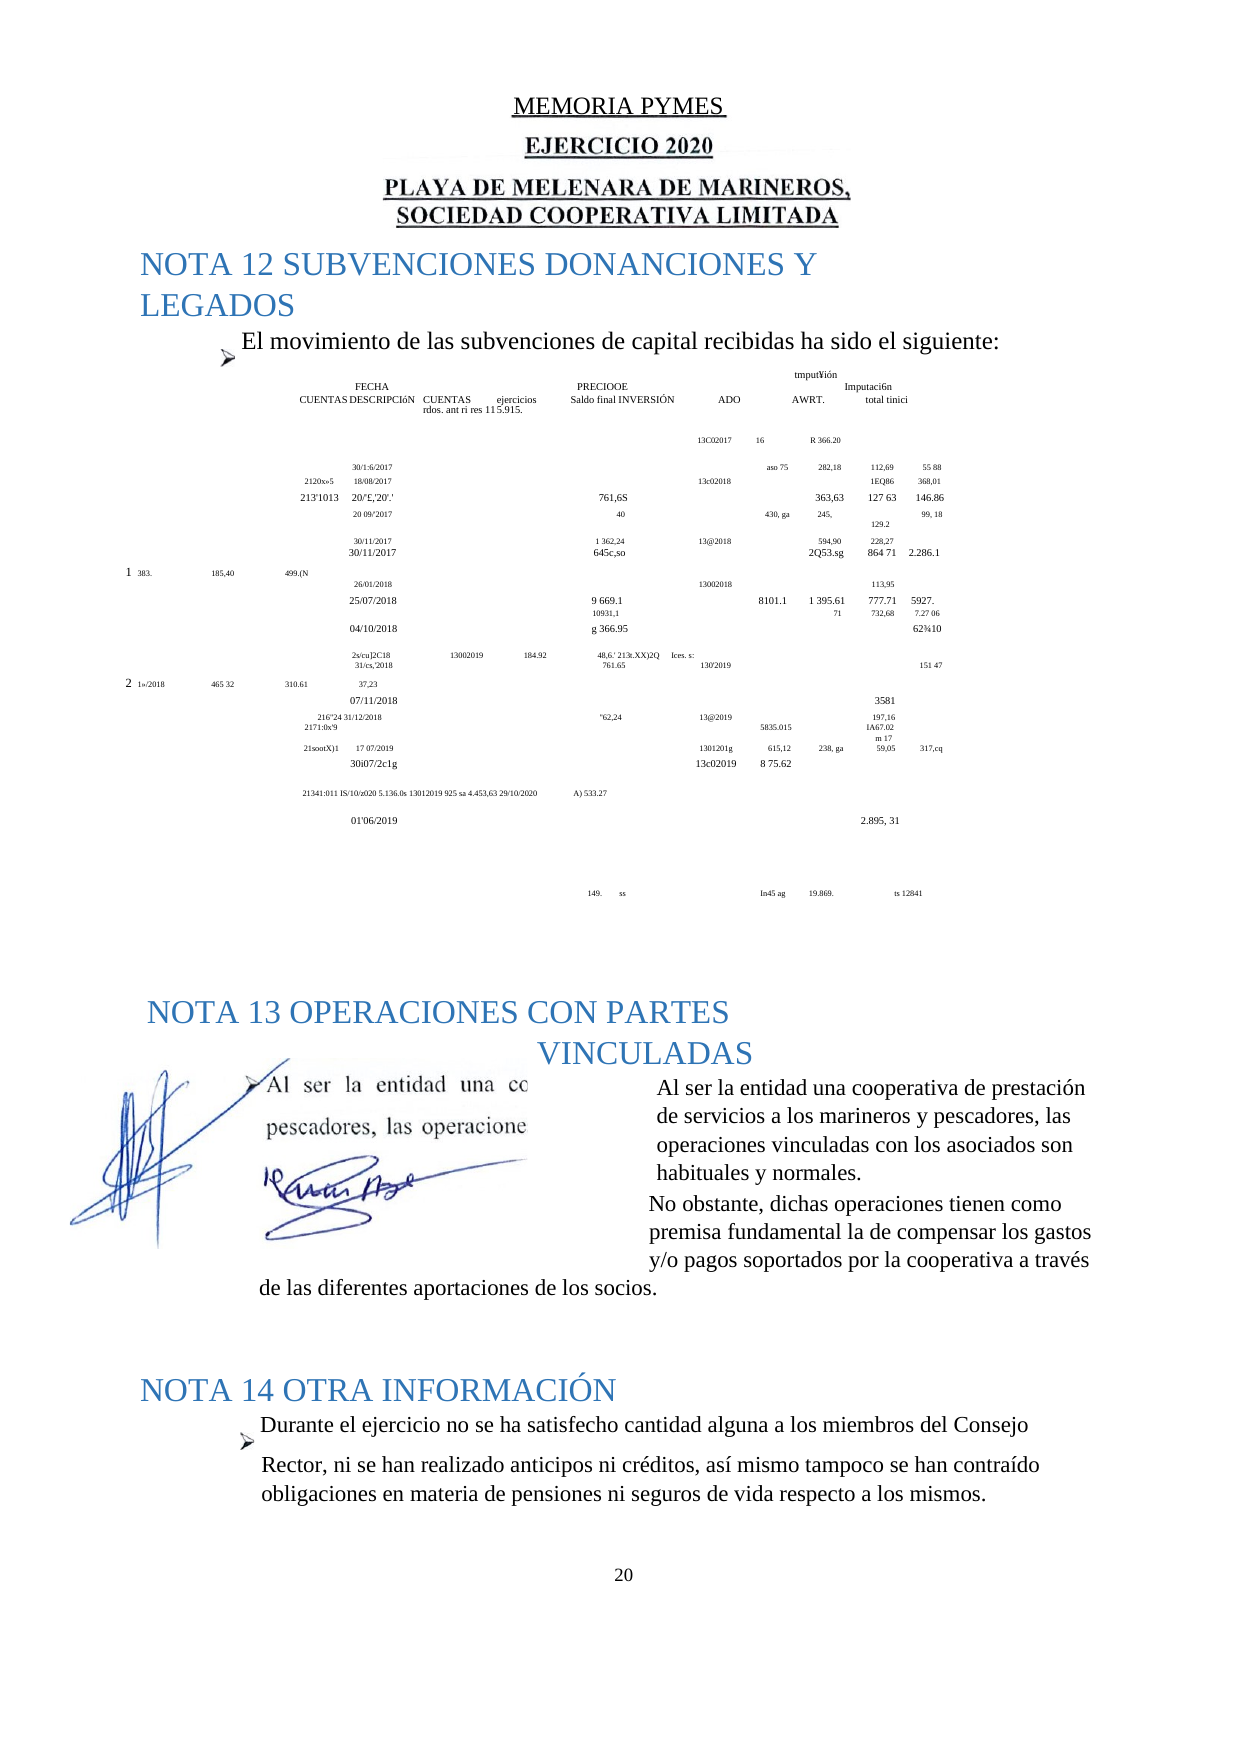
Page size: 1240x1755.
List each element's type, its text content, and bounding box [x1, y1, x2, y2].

text 04/10/2018 g 366.95 62¾10 [137, 623, 1097, 635]
subtitle NOTA 13 OPERACIONES CON PARTES VINCULADAS [147, 992, 950, 1072]
text 30/11/2017 645c,so 2Q53.sg 864 71 2.286.1 [137, 547, 1097, 559]
text 31/cs,'2018 761.65 130'2019 151 47 [137, 661, 1097, 671]
text El movimiento de las subvenciones de capital recibidas ha sido el siguiente: [137, 326, 1083, 367]
text No obstante, dichas operaciones tienen como premisa fundamental la de compensar los gastos y/o pagos soportados por la cooperativa a través de las diferentes aportaciones de los socios. [258, 1189, 1096, 1300]
text Al ser la entidad una cooperativa de prestación de servicios a los marineros y pescadores, las operaciones vinculadas con los asociados son habituales y normales. [528, 1074, 1096, 1185]
subtitle NOTA 14 OTRA INFORMACIÓN [140, 1370, 950, 1408]
text 2171:0x'9 5835.015 IA67.02 [137, 723, 1097, 732]
text 25/07/2018 9 669.1 8101.1 1 395.61 777.71 5927. [137, 595, 1097, 607]
text tmput¥ión [534, 369, 1097, 381]
text 01'06/2019 2.895, 31 [137, 815, 1097, 827]
list 383. 185,40 499.(N [125, 564, 985, 579]
text 21341:011 IS/10/z020 5.136.0s 13012019 925 sa 4.453,63 29/10/2020 A) 533.27 [302, 788, 985, 798]
text CUENTAS DESCRIPCIóN CUENTAS ejercicios Saldo final INVERSIÓN ADO AWRT. total tinici rdos. ant ri res 11 5.915. [299, 394, 939, 416]
text 13C02017 16 R 366.20 [137, 436, 1097, 445]
text 149. ss In45 ag 19.869. ts 12841 [137, 889, 1097, 899]
text 30/1:6/2017 aso 75 282,18 112,69 55 88 [137, 462, 1097, 472]
text 30i07/2c1g 13c02019 8 75.62 [137, 757, 1097, 769]
text 26/01/2018 13002018 113,95 [137, 580, 1097, 590]
subtitle NOTA 12 SUBVENCIONES DONANCIONES Y LEGADOS [140, 244, 950, 323]
text 129.2 [670, 520, 1090, 529]
text Durante el ejercicio no se ha satisfecho cantidad alguna a los miembros del Consejo Rector, ni se han realizado anticipos ni créditos, así mismo tampoco se han contraído obligaciones en materia de pensiones ni seguros de vida respecto a los mismos. [240, 1411, 1096, 1506]
text 21sootX)1 17 07/2019 1301201g 615,12 238, ga 59,05 317,cq [137, 743, 1097, 753]
text 30/11/2017 1 362,24 13@2018 594,90 228,27 [137, 536, 1097, 546]
text 20 09/'2017 40 430, ga 245, 99, 18 [137, 509, 1097, 519]
text 2120x»5 18/08/2017 13c02018 1EQ86 368,01 [137, 477, 1097, 487]
text 2s/cu]2C18 13002019 184.92 48,6.' 213t.XX)2Q Ices. s: [302, 650, 929, 660]
list 1»/2018 465 32 310.61 37,23 [125, 676, 985, 690]
text 07/11/2018 3581 [137, 695, 1097, 707]
text 216"24 31/12/2018 "62,24 13@2019 197,16 [137, 712, 1097, 722]
text m 17 [670, 733, 1097, 743]
text 10931,1 71 732,68 7.27 06 [137, 608, 1097, 618]
text 213'1013 20/'£,'20'.' 761,6S 363,63 127 63 146.86 [137, 492, 1097, 504]
text FECHA PRECIOOE Imputaci6n [137, 382, 1097, 393]
